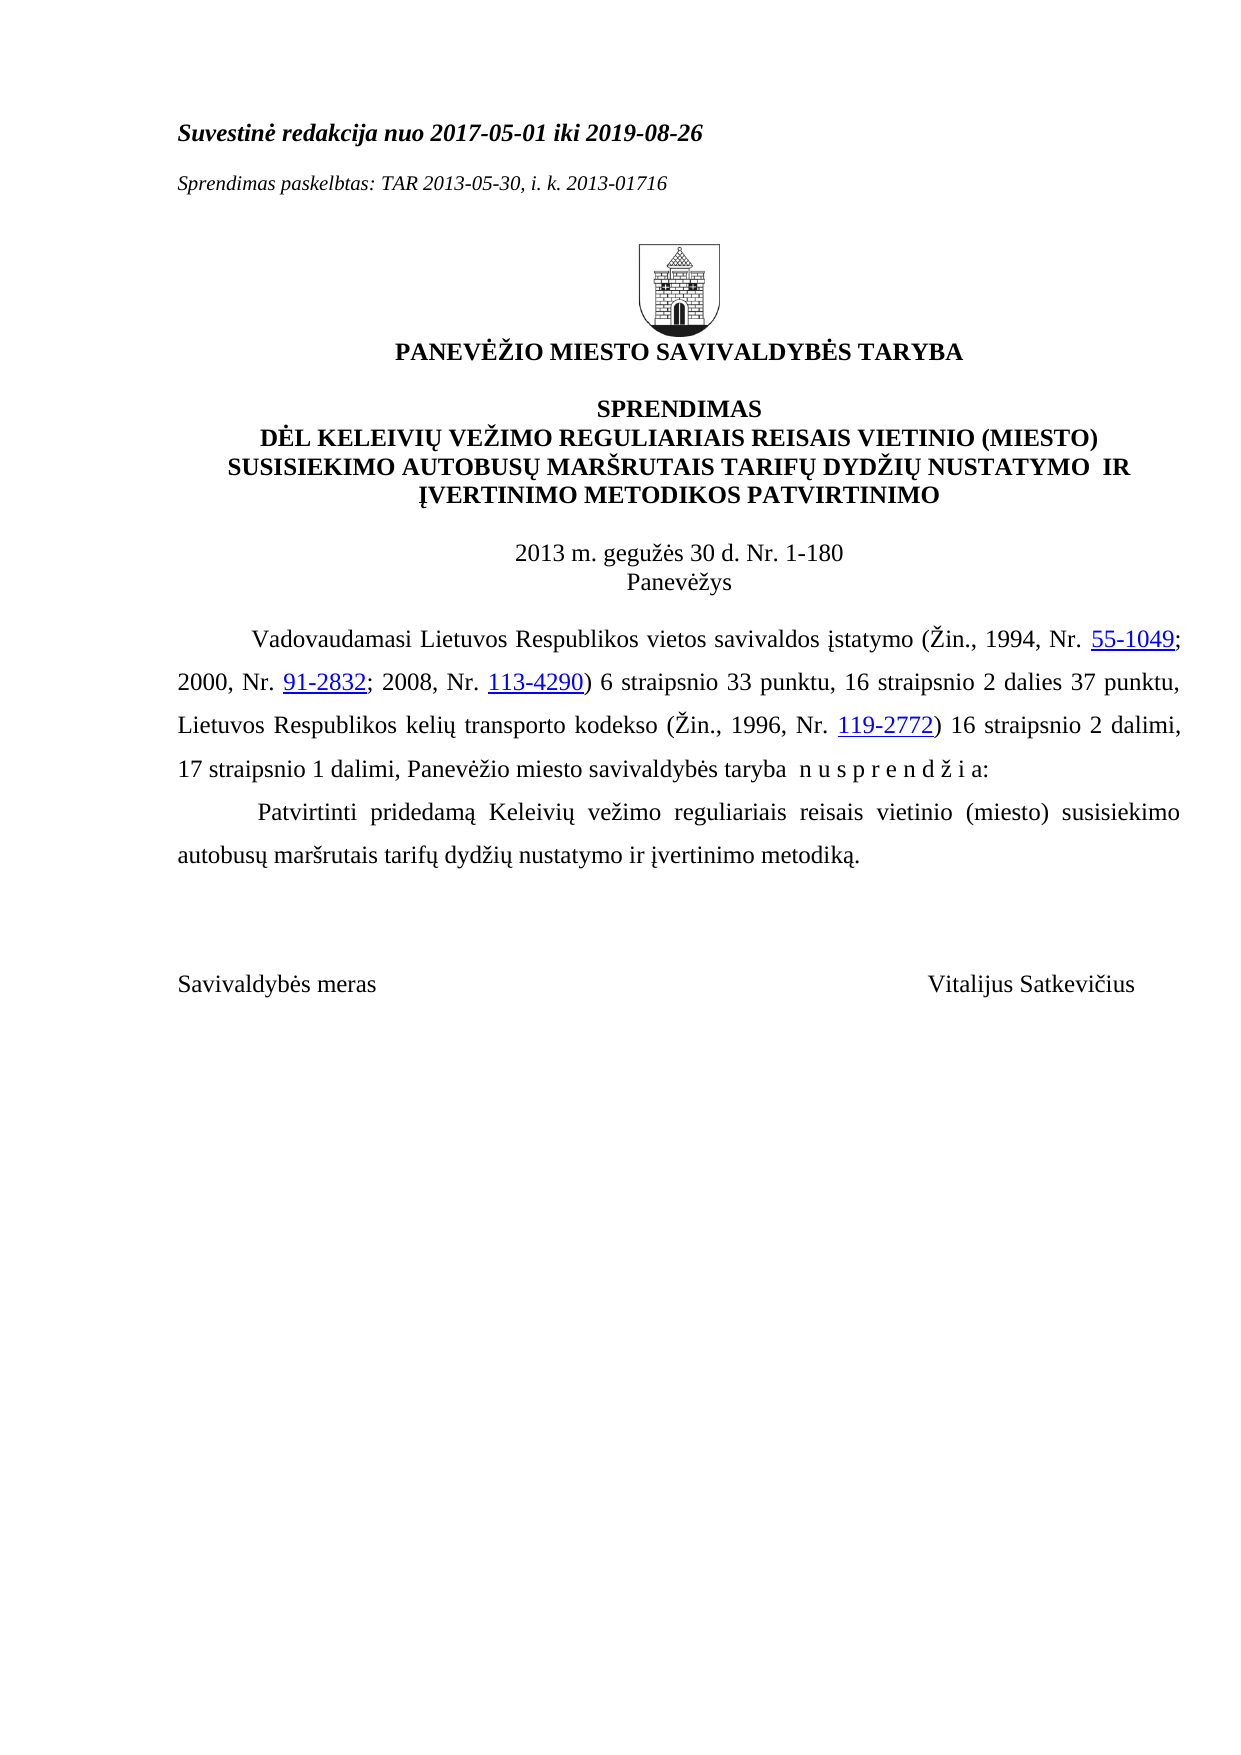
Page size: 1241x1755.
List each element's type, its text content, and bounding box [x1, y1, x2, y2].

text DĖL KELEIVIŲ VEŽIMO REGULIARIAIS REISAIS VIETINIO (MIESTO) SUSISIEKIMO AUTOBUSŲ MARŠRUTAIS TARIFŲ DYDŽIŲ NUSTATYMO IR ĮVERTINIMO METODIKOS PATVIRTINIMO [177, 423, 1181, 509]
text Savivaldybės meras Vitalijus Satkevičius [177, 969, 1181, 998]
text Panevėžys [177, 567, 1181, 596]
text Vadovaudamasi Lietuvos Respublikos vietos savivaldos įstatymo (Žin., 1994, Nr. 55-1049; 2000, Nr. 91-2832; 2008, Nr. 113-4290) 6 straipsnio 33 punktu, 16 straipsnio 2 dalies 37 punktu, Lietuvos Respublikos kelių transporto kodekso (Žin., 1996, Nr. 119-2772) 16 straipsnio 2 dalimi, 17 straipsnio 1 dalimi, Panevėžio miesto savivaldybės taryba n u s p r e n d ž i a: [177, 624, 1181, 782]
text 2013 m. gegužės 30 d. Nr. 1-180 [177, 538, 1181, 567]
text PANEVĖŽIO MIESTO SAVIVALDYBĖS TARYBA [177, 337, 1181, 366]
text Suvestinė redakcija nuo 2017-05-01 iki 2019-08-26 [177, 118, 1181, 147]
text Sprendimas paskelbtas: TAR 2013-05-30, i. k. 2013-01716 [177, 171, 1181, 195]
text SPRENDIMAS [177, 394, 1181, 423]
text Patvirtinti pridedamą Keleivių vežimo reguliariais reisais vietinio (miesto) susisiekimo autobusų maršrutais tarifų dydžių nustatymo ir įvertinimo metodiką. [177, 797, 1181, 869]
